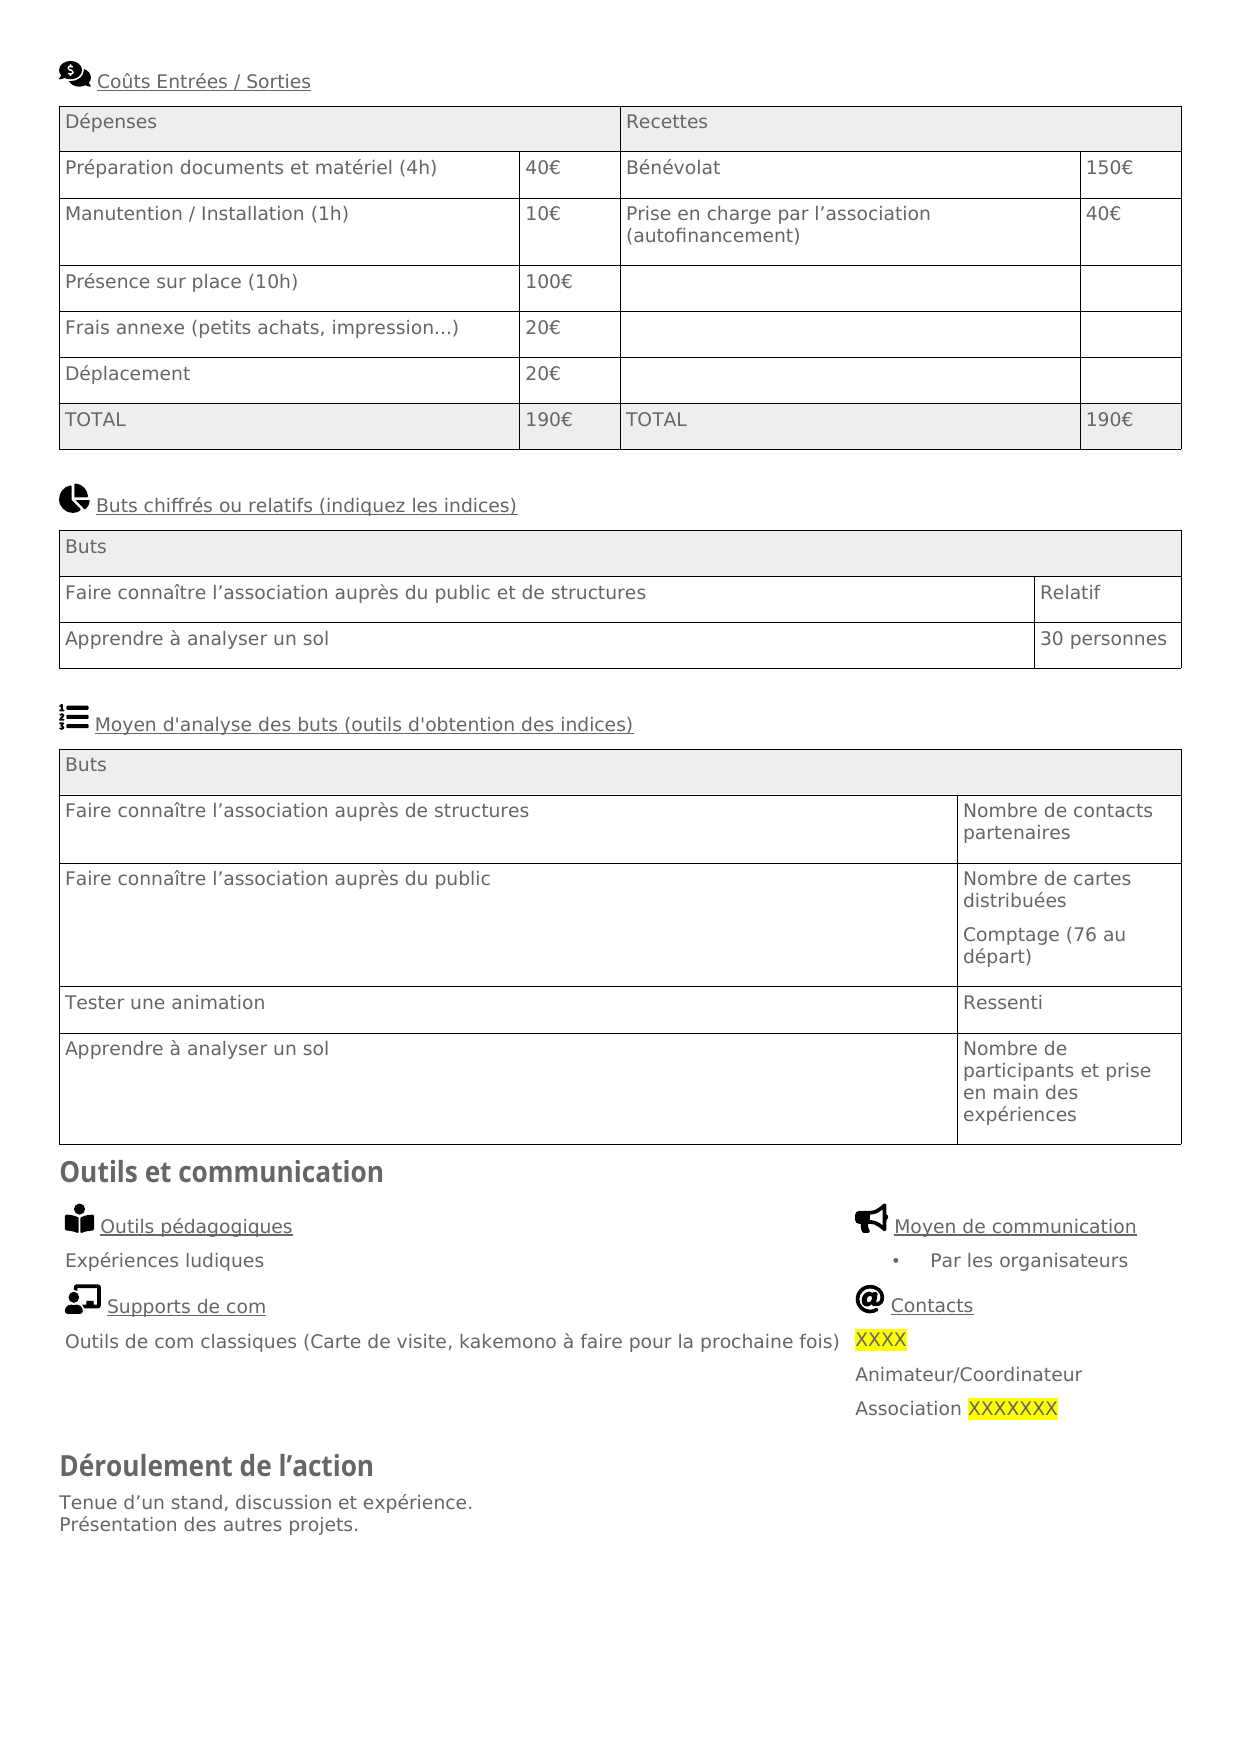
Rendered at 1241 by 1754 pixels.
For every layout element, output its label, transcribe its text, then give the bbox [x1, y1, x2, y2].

table_cell 20€ [520, 358, 620, 403]
table_header Buts [60, 531, 1181, 576]
text Moyen d'analyse des buts (outils d'obtention des indices) [59, 702, 1181, 736]
table_cell TOTAL [621, 404, 1080, 449]
table_cell [1081, 358, 1181, 403]
table_cell [621, 312, 1080, 357]
table_cell Nombre de cartes distribuées Comptage (76 au départ) [958, 864, 1181, 986]
table_cell Apprendre à analyser un sol [60, 623, 1034, 668]
table_cell Faire connaître l’association auprès du public et de structures [60, 577, 1034, 622]
table_cell Bénévolat [621, 152, 1080, 197]
table_cell 30 personnes [1035, 623, 1181, 668]
table_cell 100€ [520, 266, 620, 311]
table_cell 40€ [520, 152, 620, 197]
table_header Outils pédagogiques Expériences ludiques Supports de com Outils de com classiques (Carte de visite, kakemono à faire pour la prochaine fois) [59, 1198, 849, 1438]
table_header Recettes [621, 107, 1181, 151]
table_header Moyen de communication Par les organisateurs Contacts XXXX Animateur/Coordinateur Association XXXXXXX [850, 1198, 1181, 1438]
table_cell Frais annexe (petits achats, impression...) [60, 312, 519, 357]
table_cell Ressenti [958, 987, 1181, 1032]
table_cell 10€ [520, 199, 620, 265]
table_cell Nombre de contacts partenaires [958, 796, 1181, 862]
table_cell Relatif [1035, 577, 1181, 622]
table_cell 40€ [1081, 199, 1181, 265]
table_cell Prise en charge par l’association (autofinancement) [621, 199, 1080, 265]
table_cell Tester une animation [60, 987, 957, 1032]
subtitle Outils et communication [59, 1156, 1181, 1189]
table_cell Nombre de participants et prise en main des expériences [958, 1034, 1181, 1144]
table_cell Présence sur place (10h) [60, 266, 519, 311]
table_cell Apprendre à analyser un sol [60, 1034, 957, 1144]
table_cell Faire connaître l’association auprès de structures [60, 796, 957, 862]
text Coûts Entrées / Sorties [59, 59, 1181, 93]
table_cell 150€ [1081, 152, 1181, 197]
text Tenue d’un stand, discussion et expérience. [59, 1492, 1181, 1514]
table_header Dépenses [60, 107, 620, 151]
table_cell [1081, 266, 1181, 311]
table_cell 190€ [1081, 404, 1181, 449]
table_cell TOTAL [60, 404, 519, 449]
table_cell 20€ [520, 312, 620, 357]
table_cell [621, 266, 1080, 311]
table_header Buts [60, 750, 1181, 794]
table_cell 190€ [520, 404, 620, 449]
table_cell [621, 358, 1080, 403]
table_cell [1081, 312, 1181, 357]
subtitle Déroulement de l’action [59, 1451, 1181, 1483]
table_cell Faire connaître l’association auprès du public [60, 864, 957, 986]
text Présentation des autres projets. [59, 1514, 1181, 1536]
table_cell Déplacement [60, 358, 519, 403]
table_cell Manutention / Installation (1h) [60, 199, 519, 265]
text Buts chiffrés ou relatifs (indiquez les indices) [59, 483, 1181, 517]
table_cell Préparation documents et matériel (4h) [60, 152, 519, 197]
